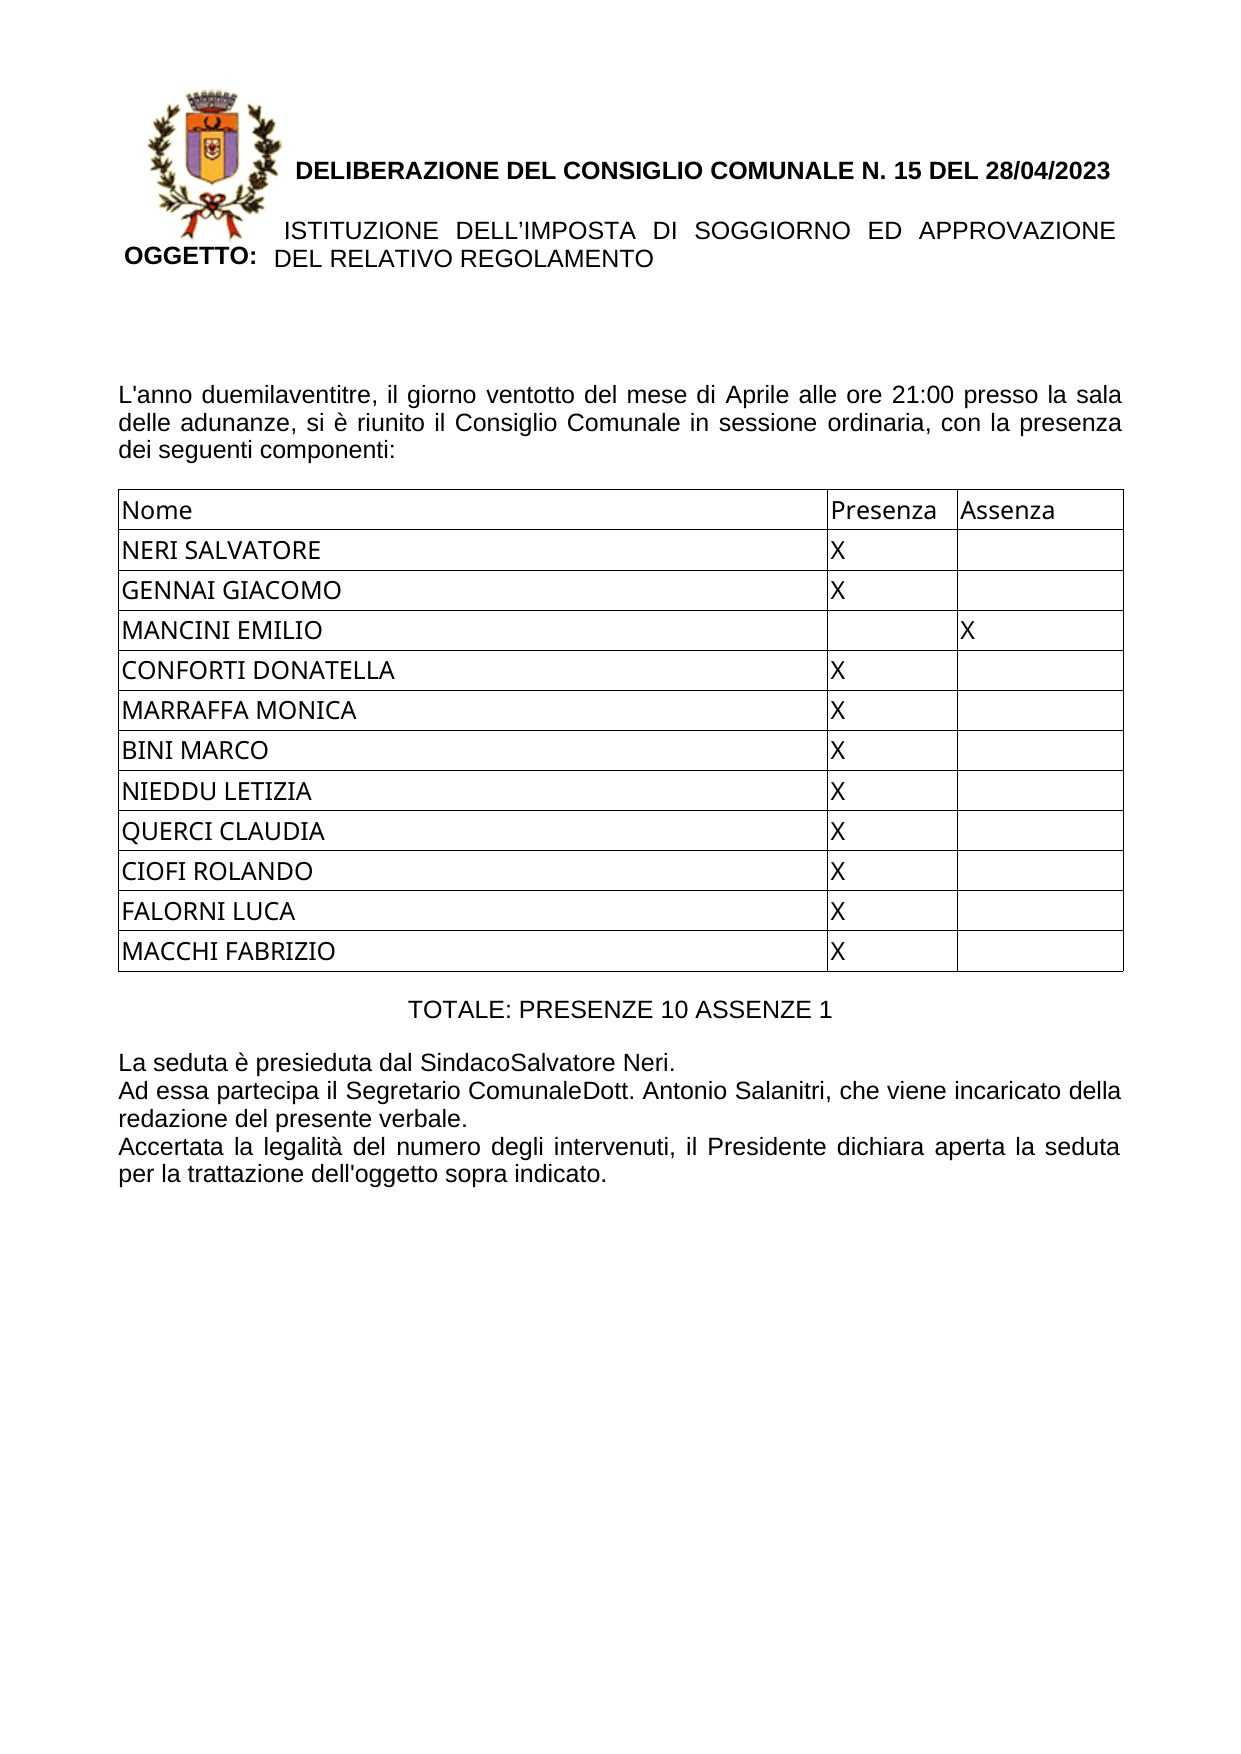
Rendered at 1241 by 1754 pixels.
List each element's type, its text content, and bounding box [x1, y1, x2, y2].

table_cell [958, 811, 1123, 850]
table_cell X [828, 811, 957, 850]
table_cell [958, 931, 1123, 971]
table_header OGGETTO: [118, 211, 268, 278]
table_cell [958, 771, 1123, 810]
picture [147, 88, 284, 242]
table_cell X [828, 530, 957, 569]
table_cell MACCHI FABRIZIO [119, 931, 827, 971]
table_cell MANCINI EMILIO [119, 611, 827, 650]
table_header ISTITUZIONE DELL’IMPOSTA DI SOGGIORNO ED APPROVAZIONE DEL RELATIVO REGOLAMENTO [268, 211, 1123, 278]
table_cell [958, 530, 1123, 569]
text La seduta è presieduta dal SindacoSalvatore Neri. [118, 1049, 1122, 1077]
table_cell [958, 651, 1123, 690]
table_cell MARRAFFA MONICA [119, 691, 827, 730]
table_header Nome [119, 490, 827, 529]
table_cell FALORNI LUCA [119, 891, 827, 930]
table_cell BINI MARCO [119, 731, 827, 770]
table_cell QUERCI CLAUDIA [119, 811, 827, 850]
text TOTALE: PRESENZE 10 ASSENZE 1 [118, 996, 1122, 1024]
table_cell [828, 611, 957, 650]
table_cell NERI SALVATORE [119, 530, 827, 569]
table_cell NIEDDU LETIZIA [119, 771, 827, 810]
text Accertata la legalità del numero degli intervenuti, il Presidente dichiara aperta la seduta per la trattazione dell'oggetto sopra indicato. [118, 1132, 1122, 1188]
table_cell X [828, 851, 957, 890]
table_header Presenza [828, 490, 957, 529]
table_cell [958, 691, 1123, 730]
table_cell X [828, 651, 957, 690]
text Ad essa partecipa il Segretario ComunaleDott. Antonio Salanitri, che viene incaricato della redazione del presente verbale. [118, 1077, 1122, 1132]
text L'anno duemilaventitre, il giorno ventotto del mese di Aprile alle ore 21:00 presso la sala delle adunanze, si è riunito il Consiglio Comunale in sessione ordinaria, con la presenza dei seguenti componenti: [118, 381, 1122, 464]
table_cell [958, 851, 1123, 890]
table_cell CONFORTI DONATELLA [119, 651, 827, 690]
table_cell X [828, 691, 957, 730]
table_cell [958, 571, 1123, 609]
table_cell [958, 731, 1123, 770]
text deliberazione DEL CONSIGLIO COMUNALE n. 15 DEL 28/04/2023 [284, 157, 1122, 185]
table_cell X [828, 931, 957, 971]
table_cell X [828, 891, 957, 930]
table_cell [958, 891, 1123, 930]
table_cell CIOFI ROLANDO [119, 851, 827, 890]
table_cell X [828, 771, 957, 810]
table_cell GENNAI GIACOMO [119, 571, 827, 609]
table_cell X [828, 731, 957, 770]
table_cell X [828, 571, 957, 609]
table_cell X [958, 611, 1123, 650]
table_header Assenza [958, 490, 1123, 529]
